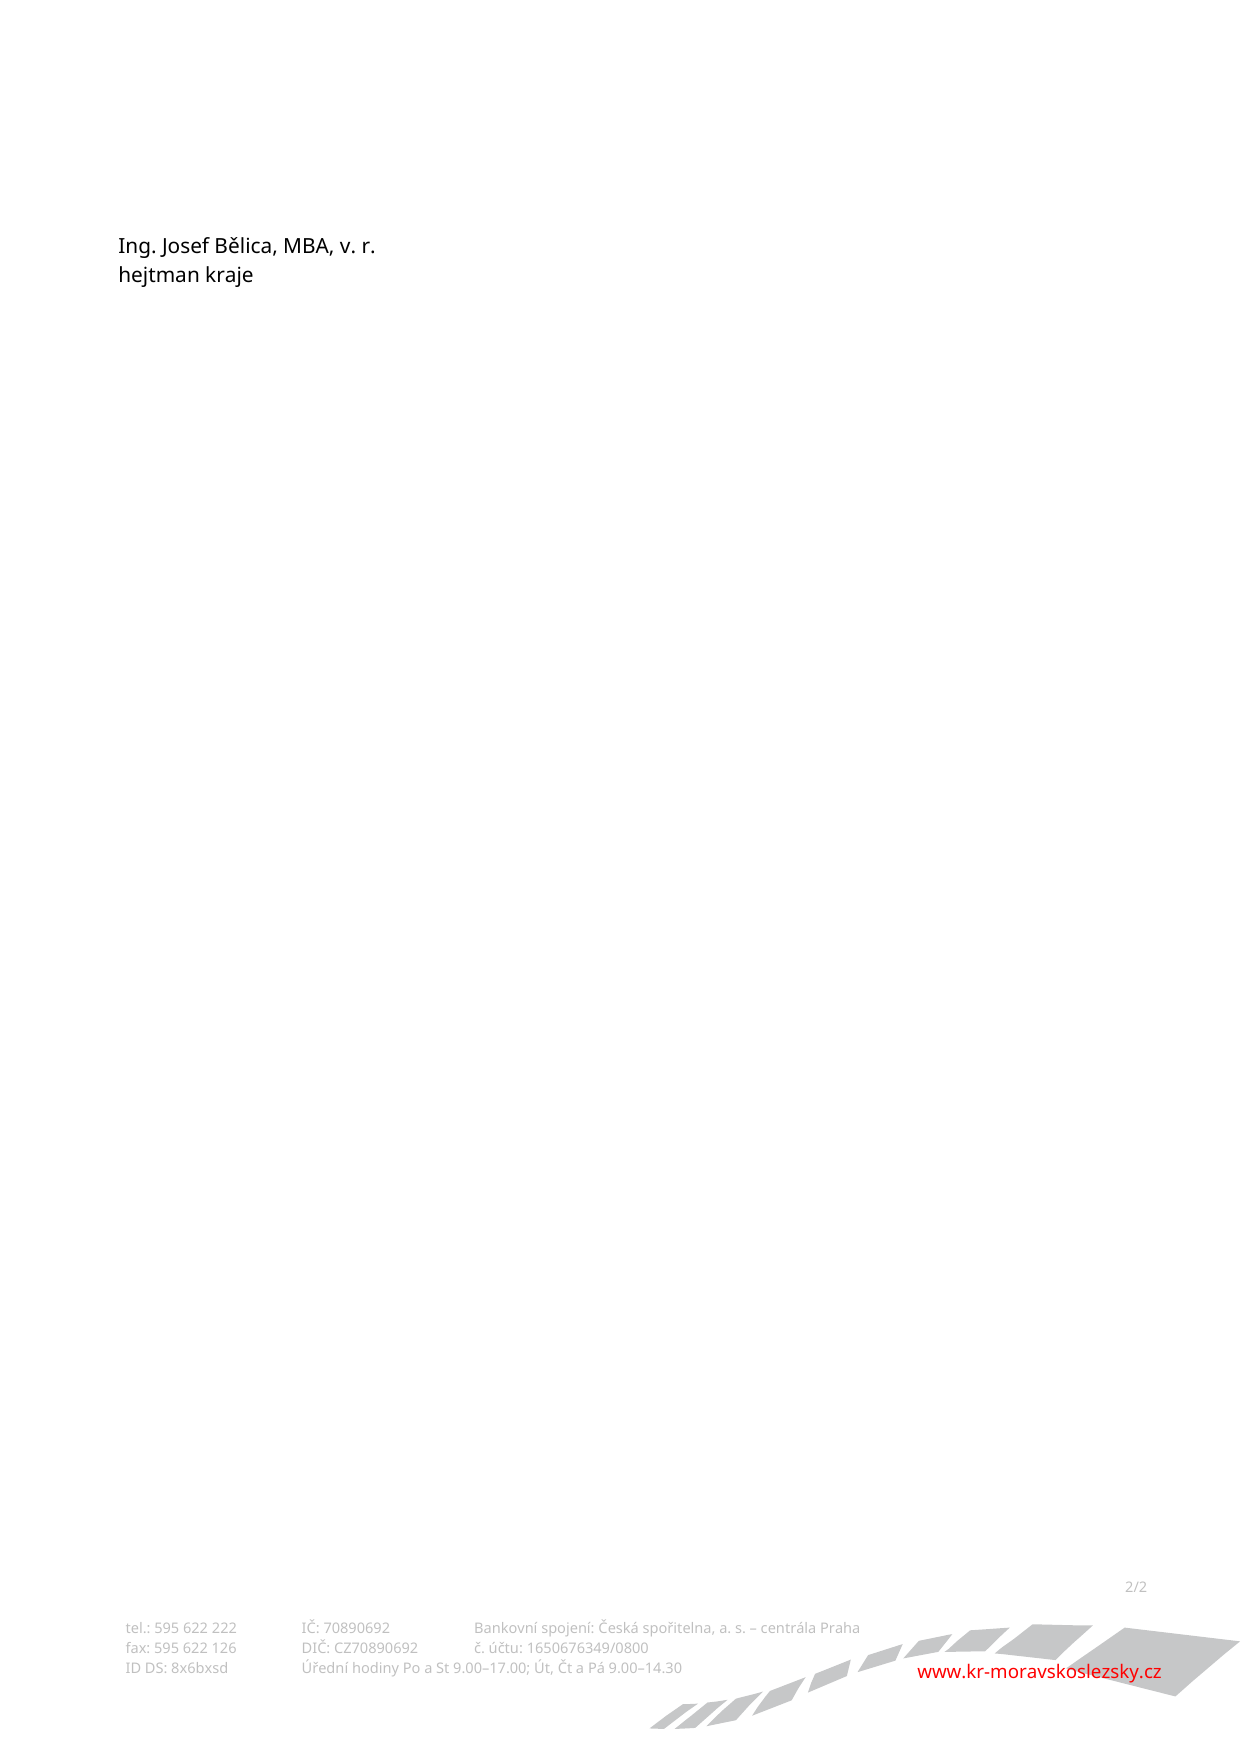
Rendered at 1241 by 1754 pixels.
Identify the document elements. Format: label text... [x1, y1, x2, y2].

text Ing. Josef Bělica, MBA, v. r. [118, 230, 1146, 259]
text hejtman kraje [118, 259, 1146, 289]
